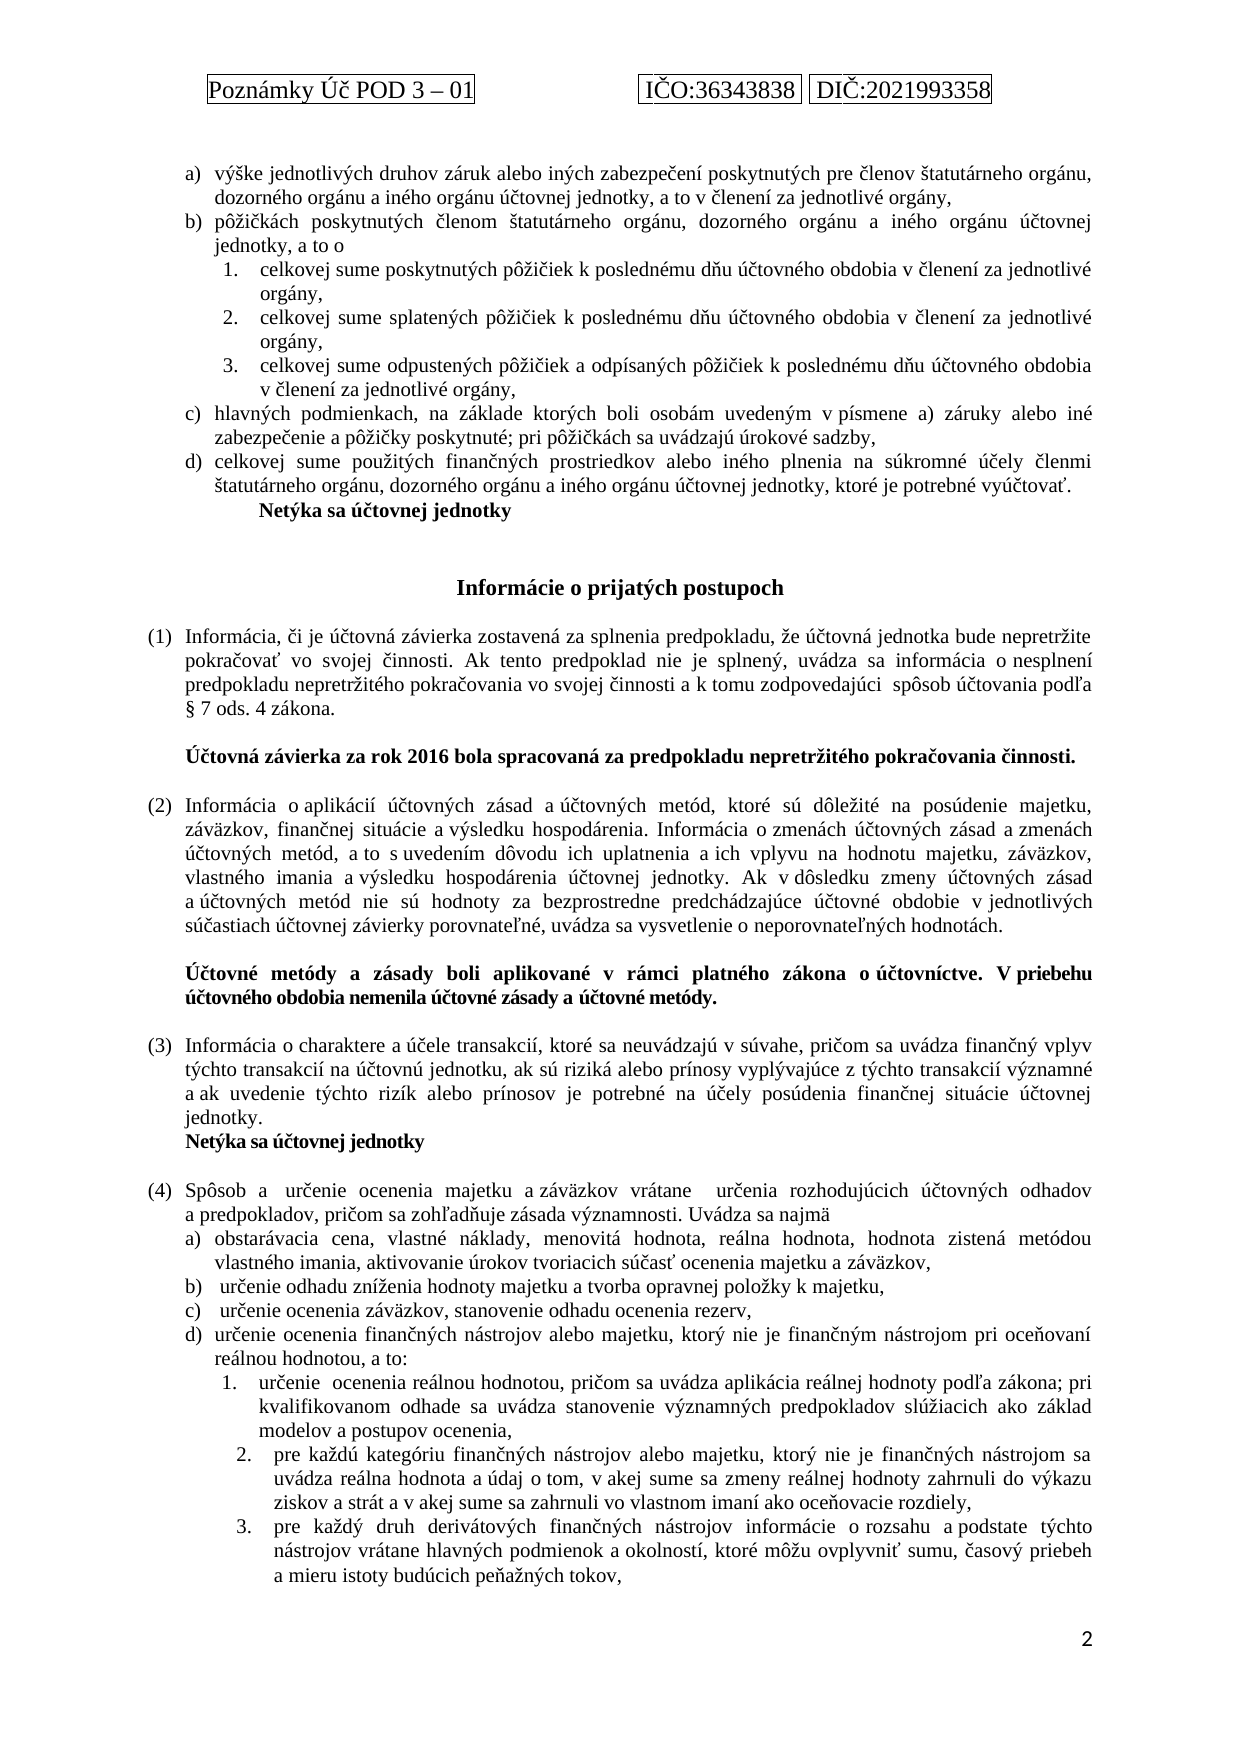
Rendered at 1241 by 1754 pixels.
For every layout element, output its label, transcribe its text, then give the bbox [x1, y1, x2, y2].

list Informácia o aplikácií účtovných zásad a účtovných metód, ktoré sú dôležité na posúdenie majetku, záväzkov, finančnej situácie a výsledku hospodárenia. Informácia o zmenách účtovných zásad a zmenách účtovných metód, a to s uvedením dôvodu ich uplatnenia a ich vplyvu na hodnotu majetku, záväzkov, vlastného imania a výsledku hospodárenia účtovnej jednotky. Ak v dôsledku zmeny účtovných zásad a účtovných metód nie sú hodnoty za bezprostredne predchádzajúce účtovné obdobie v jednotlivých súčastiach účtovnej závierky porovnateľné, uvádza sa vysvetlenie o neporovnateľných hodnotách. [148, 792, 1093, 937]
text Informácie o prijatých postupoch [148, 574, 1093, 600]
list celkovej sume poskytnutých pôžičiek k poslednému dňu účtovného obdobia v členení za jednotlivé orgány, [223, 257, 1093, 305]
list určenie ocenenia finančných nástrojov alebo majetku, ktorý nie je finančným nástrojom pri oceňovaní reálnou hodnotou, a to: [185, 1322, 1093, 1370]
list pre každú kategóriu finančných nástrojov alebo majetku, ktorý nie je finančných nástrojom sa uvádza reálna hodnota a údaj o tom, v akej sume sa zmeny reálnej hodnoty zahrnuli do výkazu ziskov a strát a v akej sume sa zahrnuli vo vlastnom imaní ako oceňovacie rozdiely, [236, 1442, 1093, 1514]
list určenie odhadu zníženia hodnoty majetku a tvorba opravnej položky k majetku, [185, 1274, 1093, 1298]
list výške jednotlivých druhov záruk alebo iných zabezpečení poskytnutých pre členov štatutárneho orgánu, dozorného orgánu a iného orgánu účtovnej jednotky, a to v členení za jednotlivé orgány, [185, 161, 1093, 209]
list Informácia, či je účtovná závierka zostavená za splnenia predpokladu, že účtovná jednotka bude nepretržite pokračovať vo svojej činnosti. Ak tento predpoklad nie je splnený, uvádza sa informácia o nesplnení predpokladu nepretržitého pokračovania vo svojej činnosti a k tomu zodpovedajúci spôsob účtovania podľa § 7 ods. 4 zákona. [148, 624, 1093, 720]
list celkovej sume splatených pôžičiek k poslednému dňu účtovného obdobia v členení za jednotlivé orgány, [223, 305, 1093, 353]
list Informácia o charaktere a účele transakcií, ktoré sa neuvádzajú v súvahe, pričom sa uvádza finančný vplyv týchto transakcií na účtovnú jednotku, ak sú riziká alebo prínosy vyplývajúce z týchto transakcií významné a ak uvedenie týchto rizík alebo prínosov je potrebné na účely posúdenia finančnej situácie účtovnej jednotky. [148, 1033, 1093, 1129]
list celkovej sume použitých finančných prostriedkov alebo iného plnenia na súkromné účely členmi štatutárneho orgánu, dozorného orgánu a iného orgánu účtovnej jednotky, ktoré je potrebné vyúčtovať. [185, 449, 1093, 497]
text Účtovná závierka za rok 2016 bola spracovaná za predpokladu nepretržitého pokračovania činnosti. [185, 744, 1093, 768]
text Netýka sa účtovnej jednotky [258, 497, 1093, 522]
list Spôsob a určenie ocenenia majetku a záväzkov vrátane určenia rozhodujúcich účtovných odhadov a predpokladov, pričom sa zohľadňuje zásada významnosti. Uvádza sa najmä [148, 1177, 1093, 1226]
list obstarávacia cena, vlastné náklady, menovitá hodnota, reálna hodnota, hodnota zistená metódou vlastného imania, aktivovanie úrokov tvoriacich súčasť ocenenia majetku a záväzkov, [185, 1226, 1093, 1274]
list hlavných podmienkach, na základe ktorých boli osobám uvedeným v písmene a) záruky alebo iné zabezpečenie a pôžičky poskytnuté; pri pôžičkách sa uvádzajú úrokové sadzby, [185, 401, 1093, 449]
list určenie ocenenia reálnou hodnotou, pričom sa uvádza aplikácia reálnej hodnoty podľa zákona; pri kvalifikovanom odhade sa uvádza stanovenie významných predpokladov slúžiacich ako základ modelov a postupov ocenenia, [221, 1370, 1093, 1442]
list určenie ocenenia záväzkov, stanovenie odhadu ocenenia rezerv, [185, 1298, 1093, 1322]
list celkovej sume odpustených pôžičiek a odpísaných pôžičiek k poslednému dňu účtovného obdobia v členení za jednotlivé orgány, [223, 353, 1093, 401]
list pre každý druh derivátových finančných nástrojov informácie o rozsahu a podstate týchto nástrojov vrátane hlavných podmienok a okolností, ktoré môžu ovplyvniť sumu, časový priebeh a mieru istoty budúcich peňažných tokov, [236, 1514, 1093, 1587]
text Netýka sa účtovnej jednotky [148, 1129, 1093, 1153]
text Účtovné metódy a zásady boli aplikované v rámci platného zákona o účtovníctve. V priebehu účtovného obdobia nemenila účtovné zásady a účtovné metódy. [185, 961, 1093, 1009]
list pôžičkách poskytnutých členom štatutárneho orgánu, dozorného orgánu a iného orgánu účtovnej jednotky, a to o [185, 209, 1093, 257]
